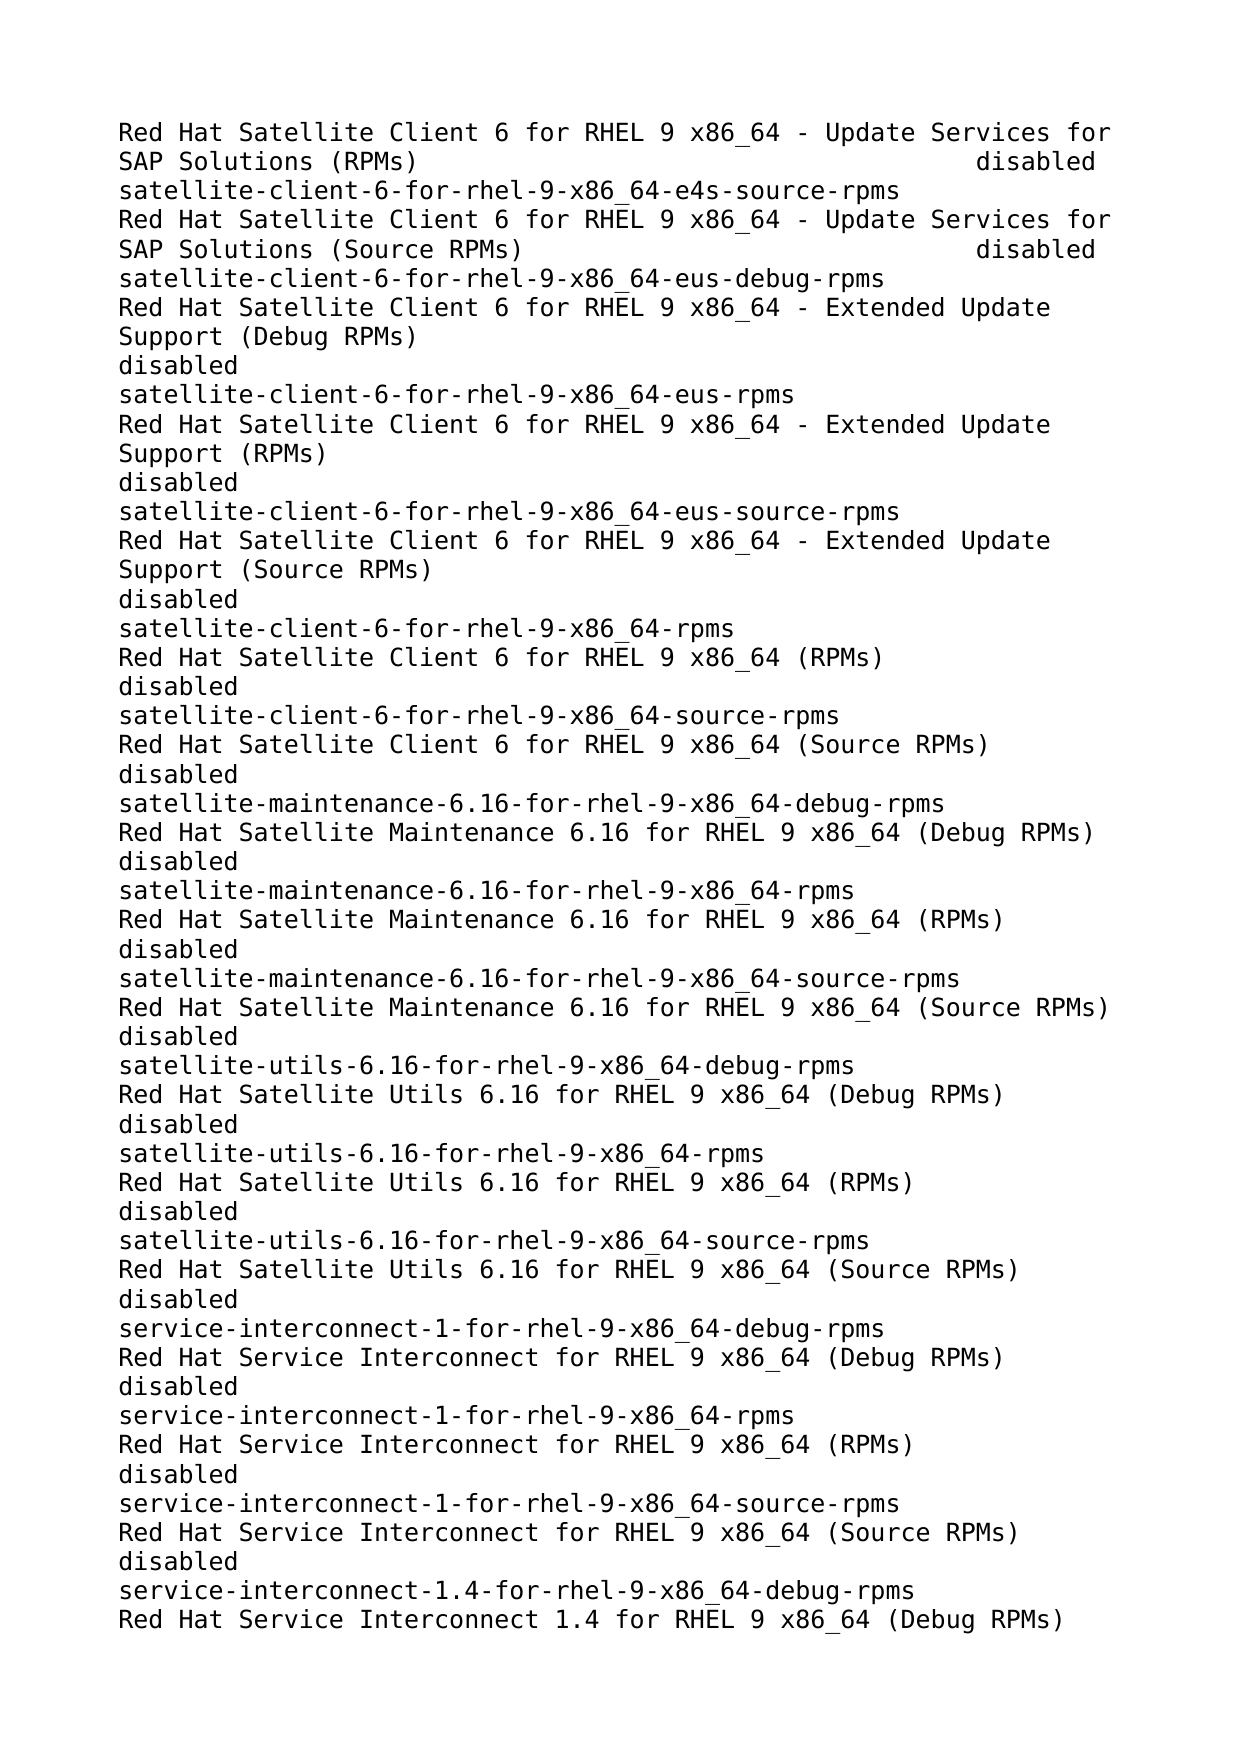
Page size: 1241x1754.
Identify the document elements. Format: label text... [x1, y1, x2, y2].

text Red Hat Satellite Client 6 for RHEL 9 x86_64 - Update Services for SAP Solutions (RPMs) disabled satellite-client-6-for-rhel-9-x86_64-e4s-source-rpms Red Hat Satellite Client 6 for RHEL 9 x86_64 - Update Services for SAP Solutions (Source RPMs) disabled satellite-client-6-for-rhel-9-x86_64-eus-debug-rpms Red Hat Satellite Client 6 for RHEL 9 x86_64 - Extended Update Support (Debug RPMs) disabled satellite-client-6-for-rhel-9-x86_64-eus-rpms Red Hat Satellite Client 6 for RHEL 9 x86_64 - Extended Update Support (RPMs) disabled satellite-client-6-for-rhel-9-x86_64-eus-source-rpms Red Hat Satellite Client 6 for RHEL 9 x86_64 - Extended Update Support (Source RPMs) disabled satellite-client-6-for-rhel-9-x86_64-rpms Red Hat Satellite Client 6 for RHEL 9 x86_64 (RPMs) disabled satellite-client-6-for-rhel-9-x86_64-source-rpms Red Hat Satellite Client 6 for RHEL 9 x86_64 (Source RPMs) disabled satellite-maintenance-6.16-for-rhel-9-x86_64-debug-rpms Red Hat Satellite Maintenance 6.16 for RHEL 9 x86_64 (Debug RPMs) disabled satellite-maintenance-6.16-for-rhel-9-x86_64-rpms Red Hat Satellite Maintenance 6.16 for RHEL 9 x86_64 (RPMs) disabled satellite-maintenance-6.16-for-rhel-9-x86_64-source-rpms Red Hat Satellite Maintenance 6.16 for RHEL 9 x86_64 (Source RPMs) disabled satellite-utils-6.16-for-rhel-9-x86_64-debug-rpms Red Hat Satellite Utils 6.16 for RHEL 9 x86_64 (Debug RPMs) disabled satellite-utils-6.16-for-rhel-9-x86_64-rpms Red Hat Satellite Utils 6.16 for RHEL 9 x86_64 (RPMs) disabled satellite-utils-6.16-for-rhel-9-x86_64-source-rpms Red Hat Satellite Utils 6.16 for RHEL 9 x86_64 (Source RPMs) disabled service-interconnect-1-for-rhel-9-x86_64-debug-rpms Red Hat Service Interconnect for RHEL 9 x86_64 (Debug RPMs) disabled service-interconnect-1-for-rhel-9-x86_64-rpms Red Hat Service Interconnect for RHEL 9 x86_64 (RPMs) disabled service-interconnect-1-for-rhel-9-x86_64-source-rpms Red Hat Service Interconnect for RHEL 9 x86_64 (Source RPMs) disabled service-interconnect-1.4-for-rhel-9-x86_64-debug-rpms Red Hat Service Interconnect 1.4 for RHEL 9 x86_64 (Debug RPMs) [118, 118, 1122, 1635]
